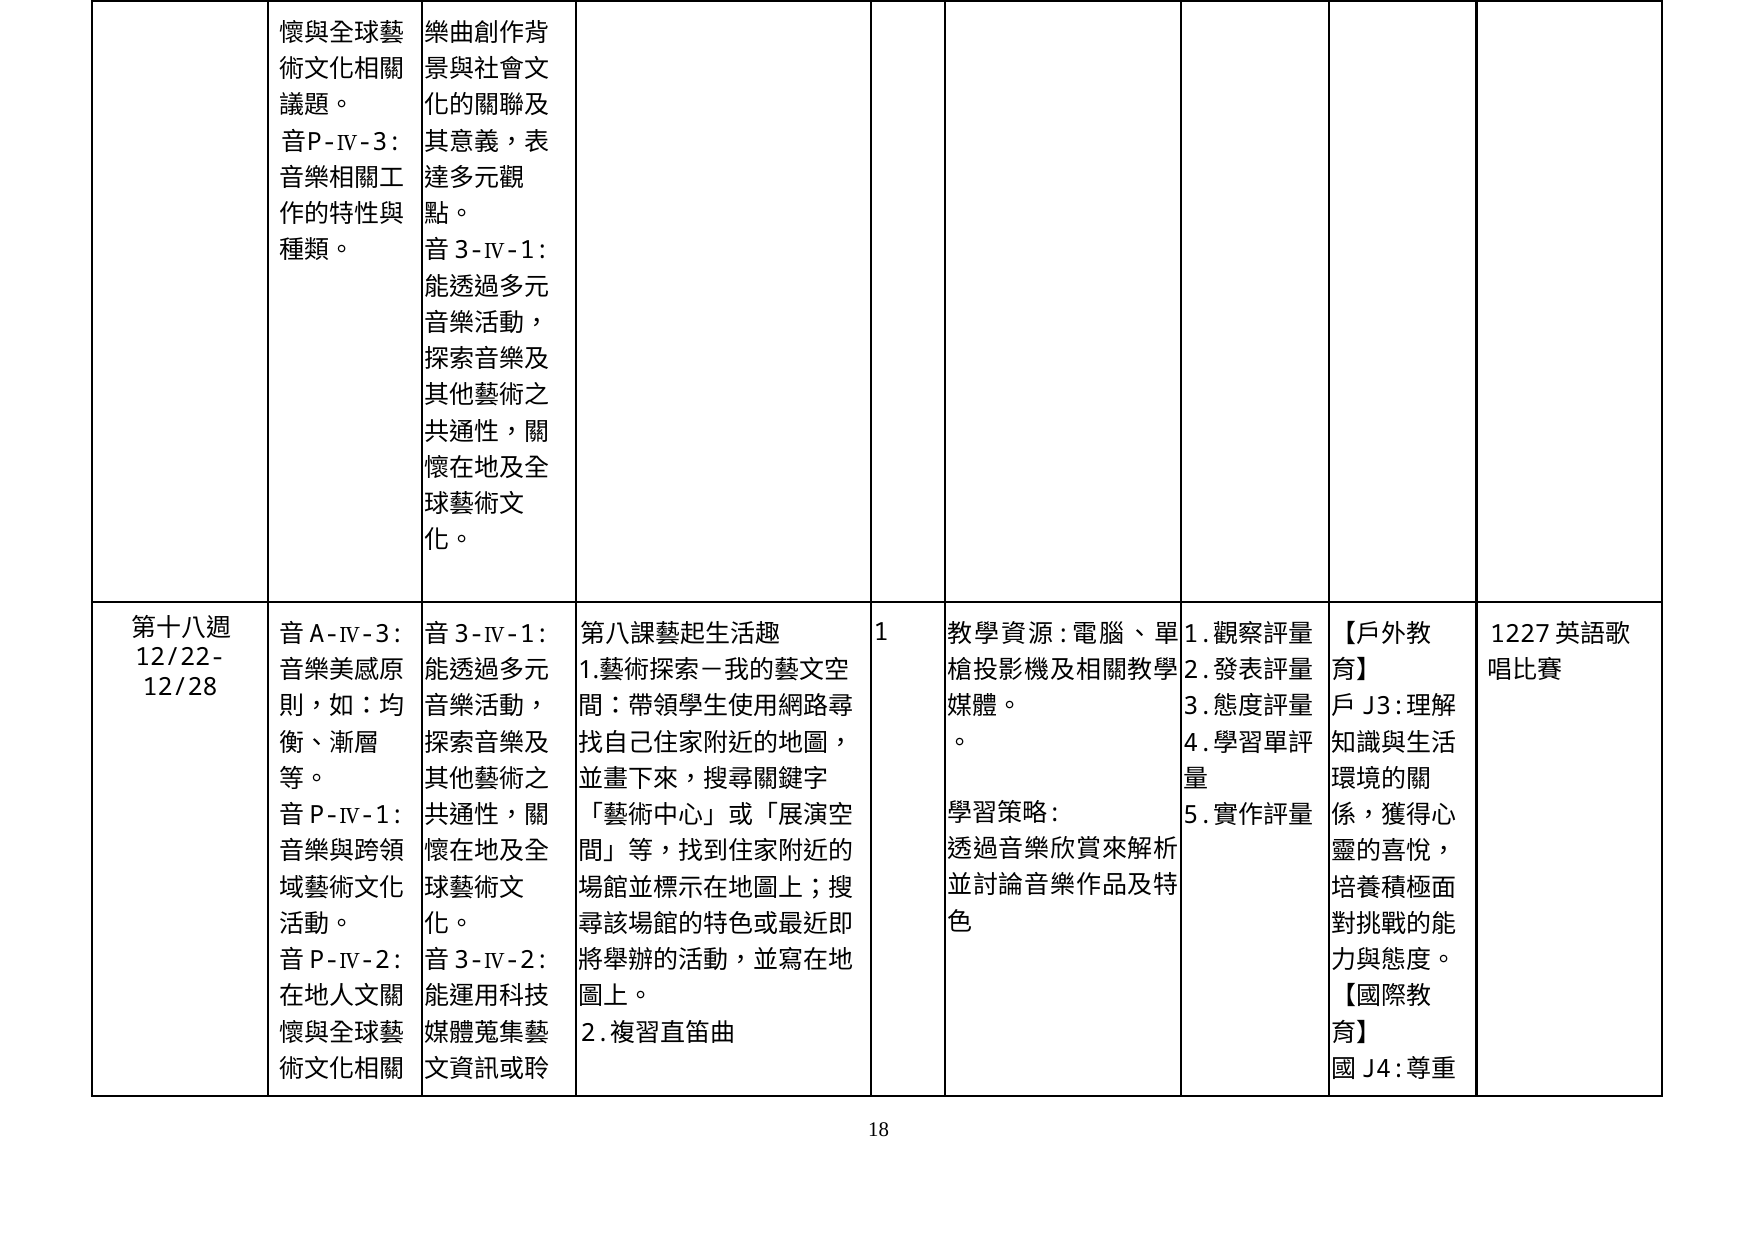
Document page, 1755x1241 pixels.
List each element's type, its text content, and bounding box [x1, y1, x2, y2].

table_cell 懷與全球藝術文化相關議題。 音P-Ⅳ-3:音樂相關工作的特性與種類。 [269, 2, 421, 601]
table_cell [1182, 2, 1328, 601]
table_cell 1.觀察評量 2.發表評量 3.態度評量 4.學習單評量 5.實作評量 [1182, 603, 1328, 1095]
table_cell [1330, 2, 1475, 601]
table_cell 第八課藝起生活趣 1.藝術探索－我的藝文空間：帶領學生使用網路尋找自己住家附近的地圖，並畫下來，搜尋關鍵字「藝術中心」或「展演空間」等，找到住家附近的場館並標示在地圖上；搜尋該場館的特色或最近即將舉辦的活動，並寫在地圖上。 2.複習直笛曲 [577, 603, 870, 1095]
table_cell [577, 2, 870, 601]
table_cell [93, 2, 267, 601]
table_cell 教學資源:電腦、單槍投影機及相關教學媒體。 。 學習策略: 透過音樂欣賞來解析並討論音樂作品及特色 [946, 603, 1180, 1095]
table_cell 【戶外教育】 戶J3:理解知識與生活環境的關係，獲得心靈的喜悅，培養積極面對挑戰的能力與態度。 【國際教育】 國J4:尊重 [1330, 603, 1475, 1095]
table_cell 1227英語歌唱比賽 [1478, 603, 1661, 1095]
table_cell [946, 2, 1180, 601]
table_cell 第十八週12/22-12/28 [93, 603, 267, 1095]
table_cell [872, 2, 944, 601]
table_cell 樂曲創作背景與社會文化的關聯及其意義，表達多元觀點。 音3-Ⅳ-1:能透過多元音樂活動，探索音樂及其他藝術之共通性，關懷在地及全球藝術文化。 [423, 2, 575, 601]
table_cell [1478, 2, 1661, 601]
table_cell 音3-Ⅳ-1:能透過多元音樂活動，探索音樂及其他藝術之共通性，關懷在地及全球藝術文化。 音3-Ⅳ-2:能運用科技媒體蒐集藝文資訊或聆 [423, 603, 575, 1095]
table_cell 1 [872, 603, 944, 1095]
table_cell 音A-Ⅳ-3:音樂美感原則，如：均衡、漸層等。 音P-Ⅳ-1:音樂與跨領域藝術文化活動。 音P-Ⅳ-2:在地人文關懷與全球藝術文化相關 [269, 603, 421, 1095]
